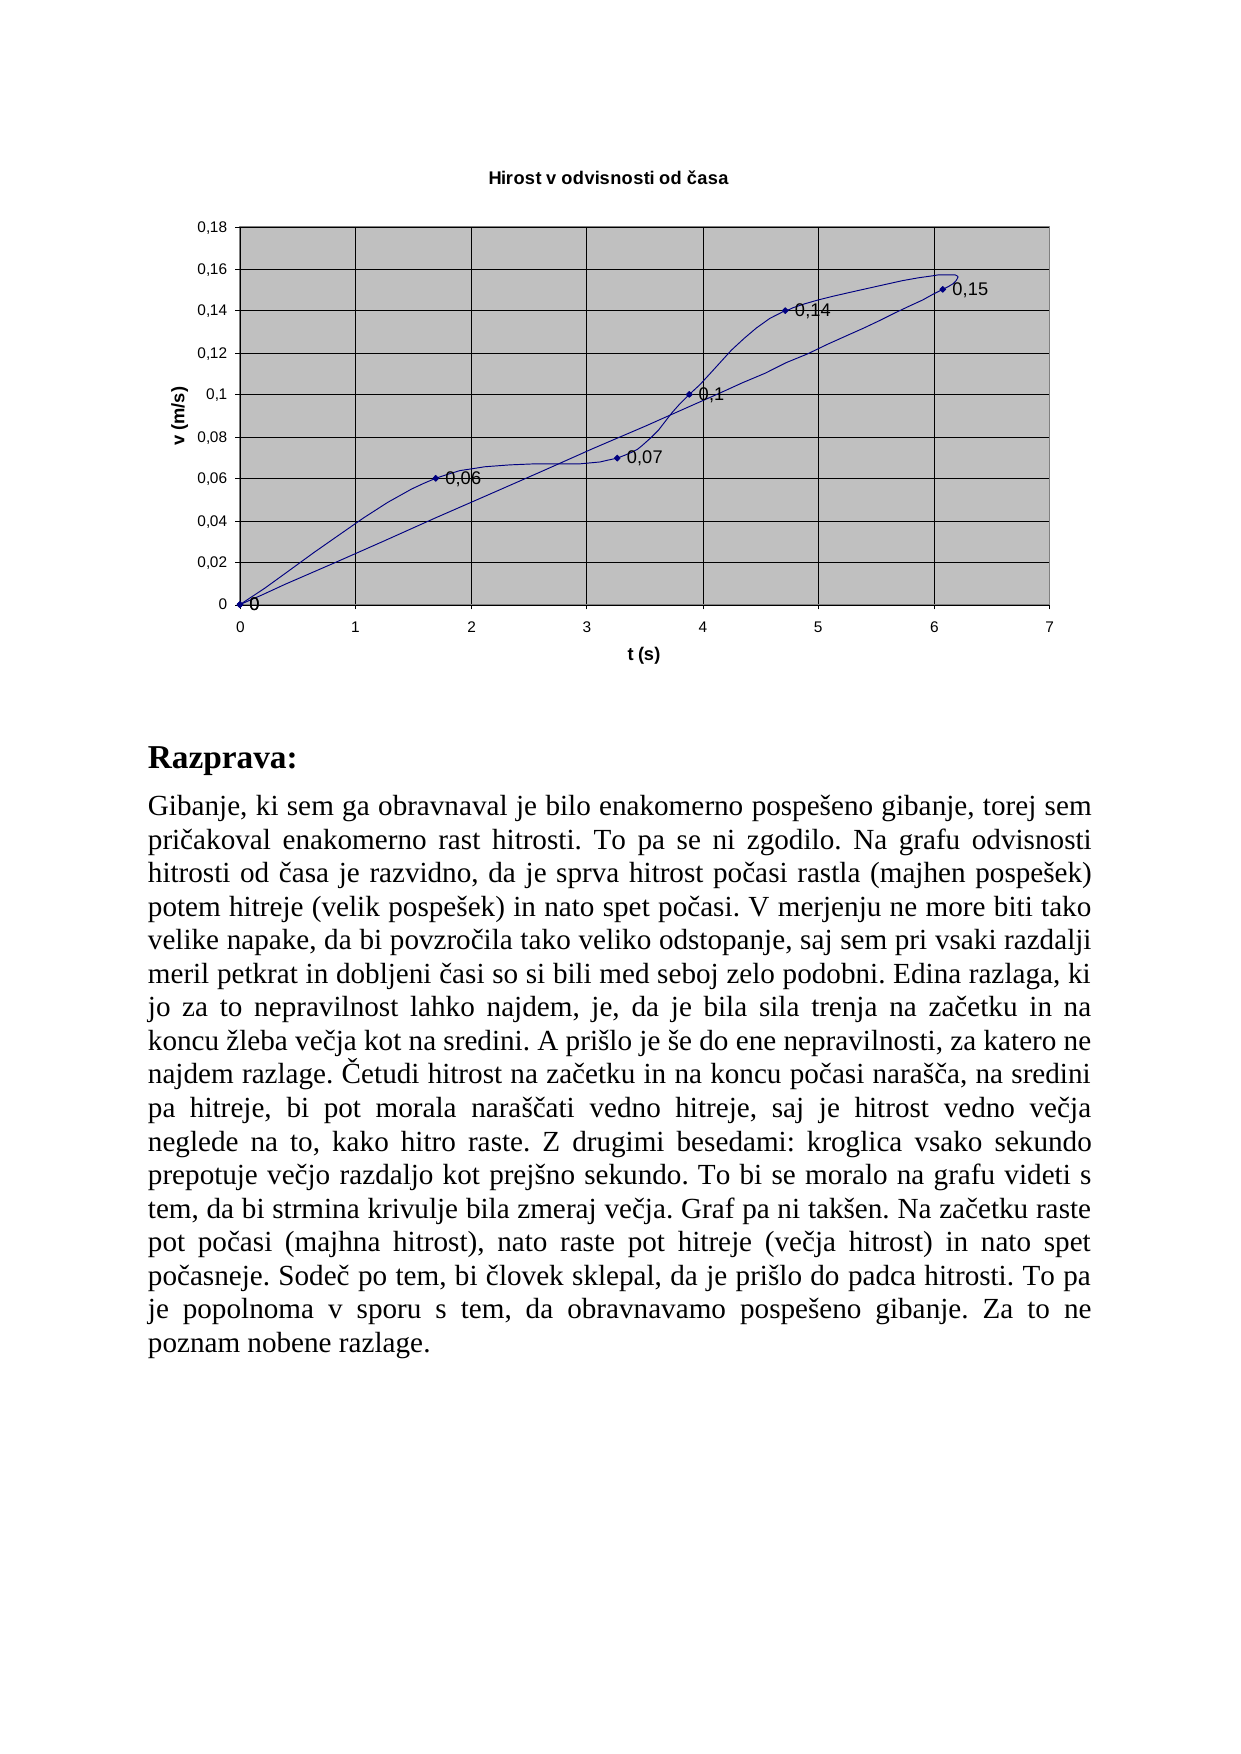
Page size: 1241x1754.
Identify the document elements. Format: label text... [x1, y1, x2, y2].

text Gibanje, ki sem ga obravnaval je bilo enakomerno pospešeno gibanje, torej sem pričakoval enakomerno rast hitrosti. To pa se ni zgodilo. Na grafu odvisnosti hitrosti od časa je razvidno, da je sprva hitrost počasi rastla (majhen pospešek) potem hitreje (velik pospešek) in nato spet počasi. V merjenju ne more biti tako velike napake, da bi povzročila tako veliko odstopanje, saj sem pri vsaki razdalji meril petkrat in dobljeni časi so si bili med seboj zelo podobni. Edina razlaga, ki jo za to nepravilnost lahko najdem, je, da je bila sila trenja na začetku in na koncu žleba večja kot na sredini. A prišlo je še do ene nepravilnosti, za katero ne najdem razlage. Četudi hitrost na začetku in na koncu počasi narašča, na sredini pa hitreje, bi pot morala naraščati vedno hitreje, saj je hitrost vedno večja neglede na to, kako hitro raste. Z drugimi besedami: kroglica vsako sekundo prepotuje večjo razdaljo kot prejšno sekundo. To bi se moralo na grafu videti s tem, da bi strmina krivulje bila zmeraj večja. Graf pa ni takšen. Na začetku raste pot počasi (majhna hitrost), nato raste pot hitreje (večja hitrost) in nato spet počasneje. Sodeč po tem, bi človek sklepal, da je prišlo do padca hitrosti. To pa je popolnoma v sporu s tem, da obravnavamo pospešeno gibanje. Za to ne poznam nobene razlage. [148, 788, 1093, 1358]
text Razprava: [148, 737, 1093, 776]
